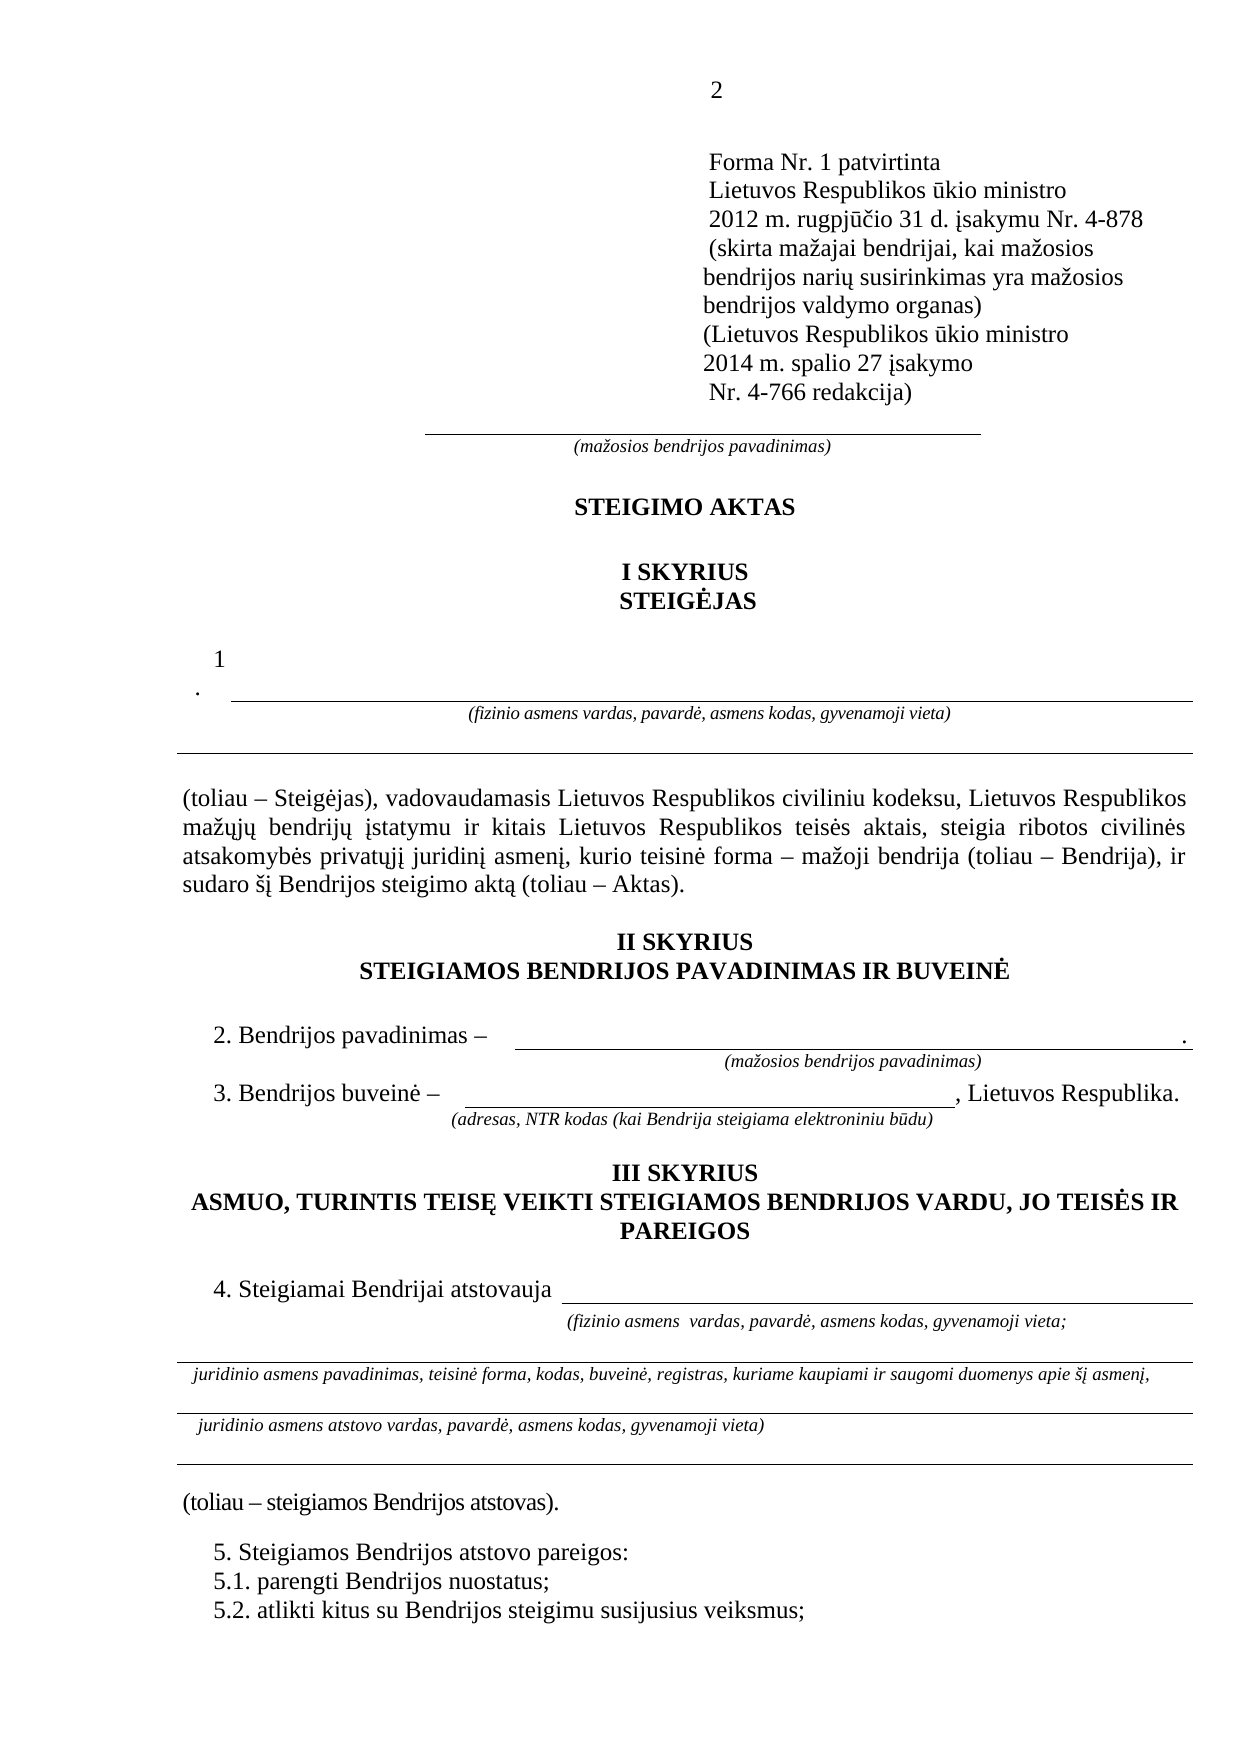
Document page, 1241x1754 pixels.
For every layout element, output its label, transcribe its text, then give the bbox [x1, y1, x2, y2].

table_cell [578, 1487, 1192, 1516]
table_cell [177, 1465, 1192, 1487]
text forma Nr. 1 patvirtinta [177, 147, 1187, 176]
table_cell juridinio asmens atstovo vardas, pavardė, asmens kodas, gyvenamoji vieta) [177, 1414, 1192, 1436]
text 2012 m. rugpjūčio 31 d. įsakymu Nr. 4-878 [177, 204, 1187, 233]
table_cell iii SKYRIUS ASMUO, TURINTIS TEISĘ VEIKTI STEIGIAMOS BENDRIJOS VARDU, JO TEISĖS IR PAREIGOS [177, 1159, 1192, 1245]
table_cell [955, 1107, 1192, 1130]
table_cell [177, 1049, 515, 1078]
table_cell [177, 724, 1192, 753]
table_cell STEIGIMO AKTAS [177, 493, 1192, 528]
table_cell [562, 1274, 1192, 1303]
table_header [177, 406, 425, 434]
table_cell , Lietuvos Respublika. [955, 1079, 1192, 1107]
table_cell (mažosios bendrijos pavadinimas) [515, 1050, 1192, 1078]
table_cell [177, 457, 1192, 492]
table_cell juridinio asmens pavadinimas, teisinė forma, kodas, buveinė, registras, kuriame kaupiami ir saugomi duomenys apie šį asmenį, [177, 1363, 1192, 1384]
table_cell [177, 1107, 431, 1130]
table_cell [177, 1516, 1192, 1537]
text (Lietuvos Respublikos ūkio ministro [171, 319, 1187, 348]
table_cell 5. Steigiamos Bendrijos atstovo pareigos: [177, 1537, 1192, 1566]
table_cell (mažosios bendrijos pavadinimas) [425, 435, 981, 457]
table_cell (toliau – steigiamos Bendrijos atstovas). [177, 1487, 578, 1516]
table_cell 3. Bendrijos buveinė – [177, 1079, 465, 1107]
table_cell 2. Bendrijos pavadinimas – [177, 1020, 515, 1049]
table_cell 5.1. parengti Bendrijos nuostatus; [177, 1566, 1192, 1595]
table_cell [465, 1079, 955, 1107]
text Nr. 4-766 redakcija) [177, 377, 1187, 406]
table_cell [177, 754, 1192, 776]
table_cell II SKYRIUS Steigiamos BENDRIJOS pavadinimas ir Buveinė [177, 927, 1192, 984]
table_cell [231, 644, 1192, 701]
text (skirta mažajai bendrijai, kai mažosios [177, 233, 1187, 262]
table_cell 4. Steigiamai Bendrijai atstovauja [177, 1274, 562, 1303]
table_cell i SKYRIUS Steigėjas [177, 558, 1192, 644]
table_cell 5.2. atlikti kitus su Bendrijos steigimu susijusius veiksmus; [177, 1595, 1192, 1623]
table_cell [177, 985, 1192, 1020]
table_header [425, 406, 981, 434]
text 2014 m. spalio 27 įsakymo [171, 348, 1187, 377]
table_header [981, 406, 1192, 434]
table_cell [177, 1303, 562, 1333]
table_cell [981, 434, 1192, 457]
table_cell [177, 701, 231, 724]
table_cell [177, 434, 425, 457]
text Lietuvos Respublikos ūkio ministro [177, 176, 1187, 204]
table_cell [177, 528, 1192, 557]
table_cell (fizinio asmens vardas, pavardė, asmens kodas, gyvenamoji vieta) [231, 702, 1192, 724]
text bendrijos valdymo organas) [171, 291, 1187, 319]
table_cell 1. [177, 644, 231, 701]
table_cell [177, 1130, 1192, 1158]
table_cell (fizinio asmens vardas, pavardė, asmens kodas, gyvenamoji vieta; [562, 1304, 1192, 1333]
table_cell (adresas, NTR kodas (kai Bendrija steigiama elektroniniu būdu) [431, 1107, 955, 1130]
table_cell [177, 1333, 1192, 1362]
table_cell [177, 1245, 1192, 1274]
table_cell [177, 898, 1192, 927]
table_cell . [515, 1020, 1192, 1049]
table_cell [177, 1384, 1192, 1413]
table_cell (toliau – Steigėjas), vadovaudamasis Lietuvos Respublikos civiliniu kodeksu, Lietuvos Respublikos mažųjų bendrijų įstatymu ir kitais Lietuvos Respublikos teisės aktais, steigia ribotos civilinės atsakomybės privatųjį juridinį asmenį, kurio teisinė forma – mažoji bendrija (toliau – Bendrija), ir sudaro šį Bendrijos steigimo aktą (toliau – Aktas). [177, 776, 1192, 898]
text bendrijos narių susirinkimas yra mažosios [171, 262, 1187, 291]
table_cell [177, 1436, 1192, 1464]
